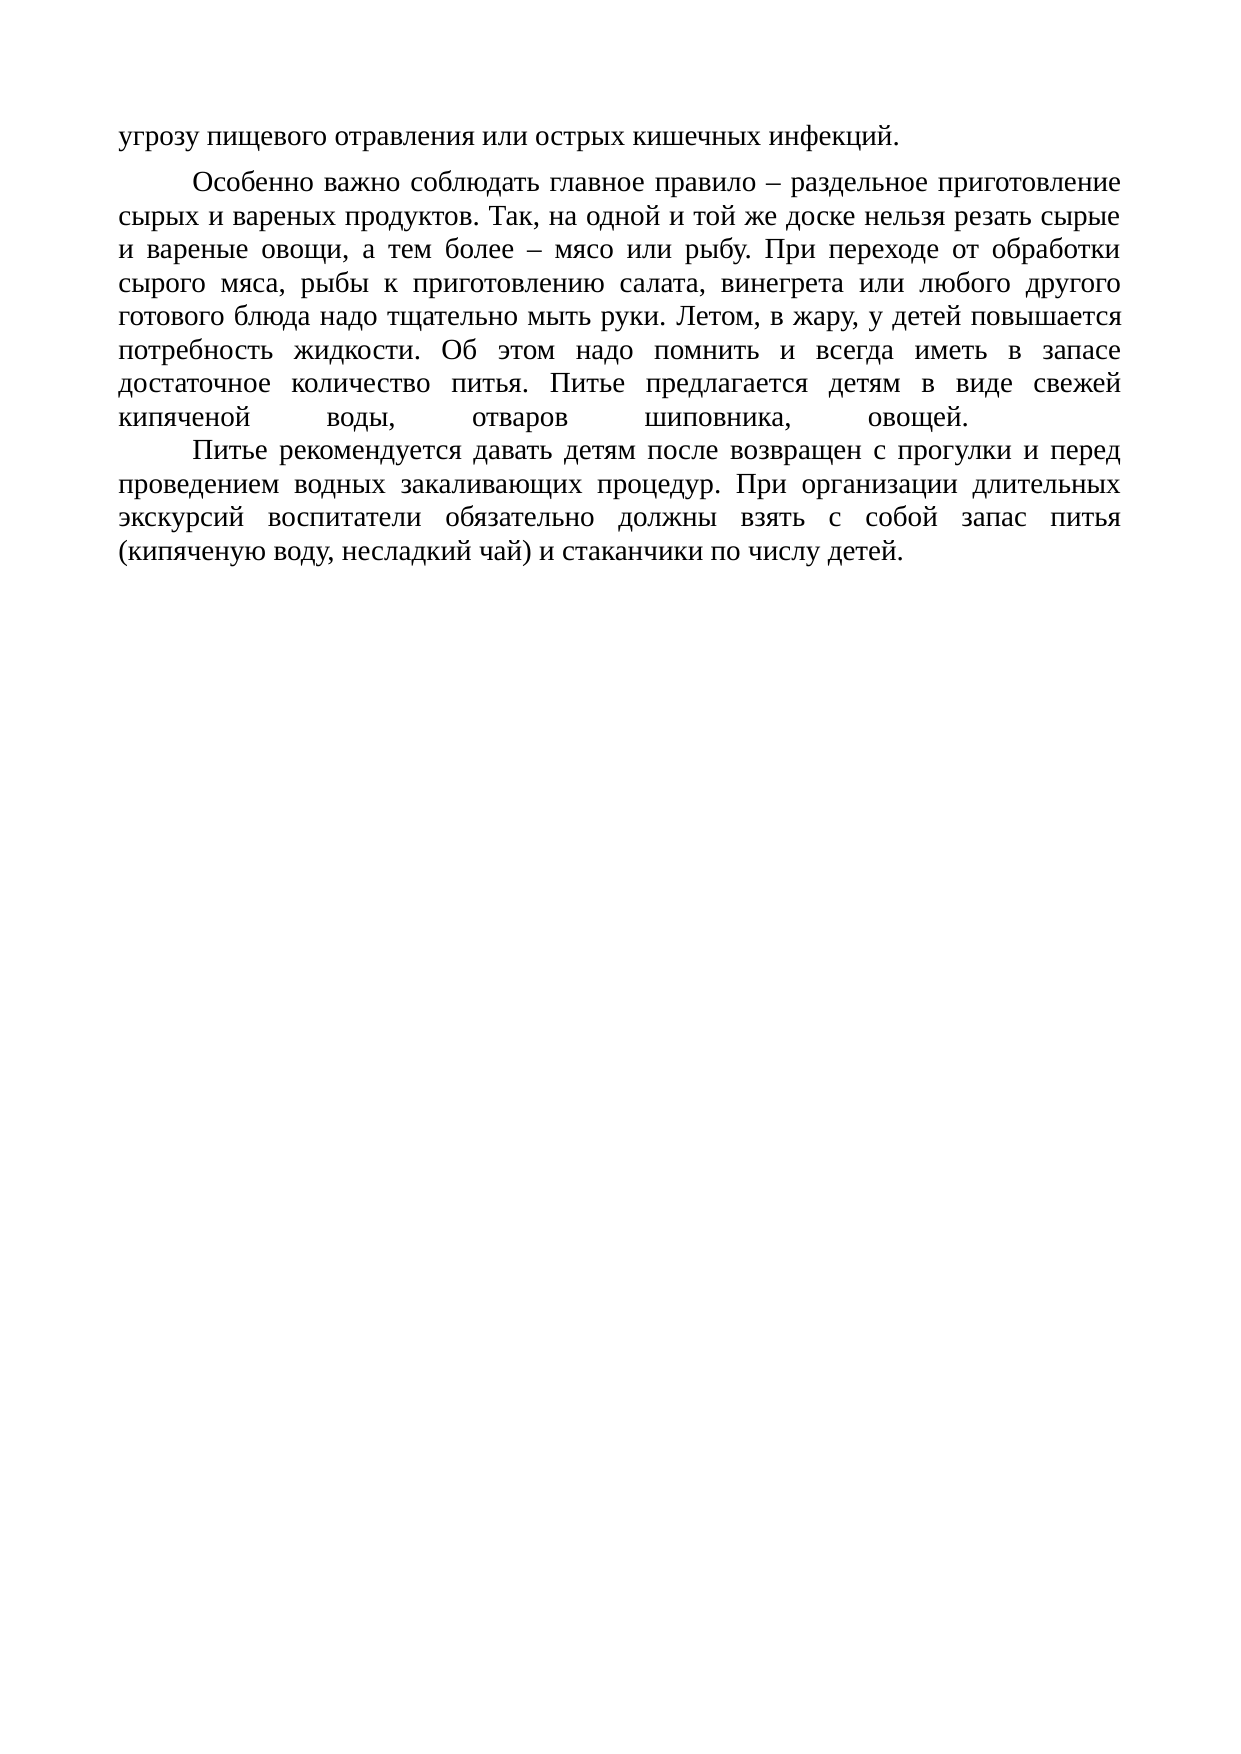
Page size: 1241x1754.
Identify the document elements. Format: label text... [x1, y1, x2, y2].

text угрозу пищевого отравления или острых кишечных инфекций. [118, 118, 1122, 152]
text Особенно важно соблюдать главное правило – раздельное приготовление сырых и вареных продуктов. Так, на одной и той же доске нельзя резать сырые и вареные овощи, а тем более – мясо или рыбу. При переходе от обработки сырого мяса, рыбы к приготовлению салата, винегрета или любого другого готового блюда надо тщательно мыть руки. Летом, в жару, у детей повышается потребность жидкости. Об этом надо помнить и всегда иметь в запасе достаточное количество питья. Питье предлагается детям в виде свежей кипяченой воды, отваров шиповника, овощей. Питье рекомендуется давать детям после возвращен с прогулки и перед проведением водных закаливающих процедур. При организации длительных экскурсий воспитатели обязательно должны взять с собой запас питья (кипяченую воду, несладкий чай) и стаканчики по числу детей. [118, 164, 1122, 567]
